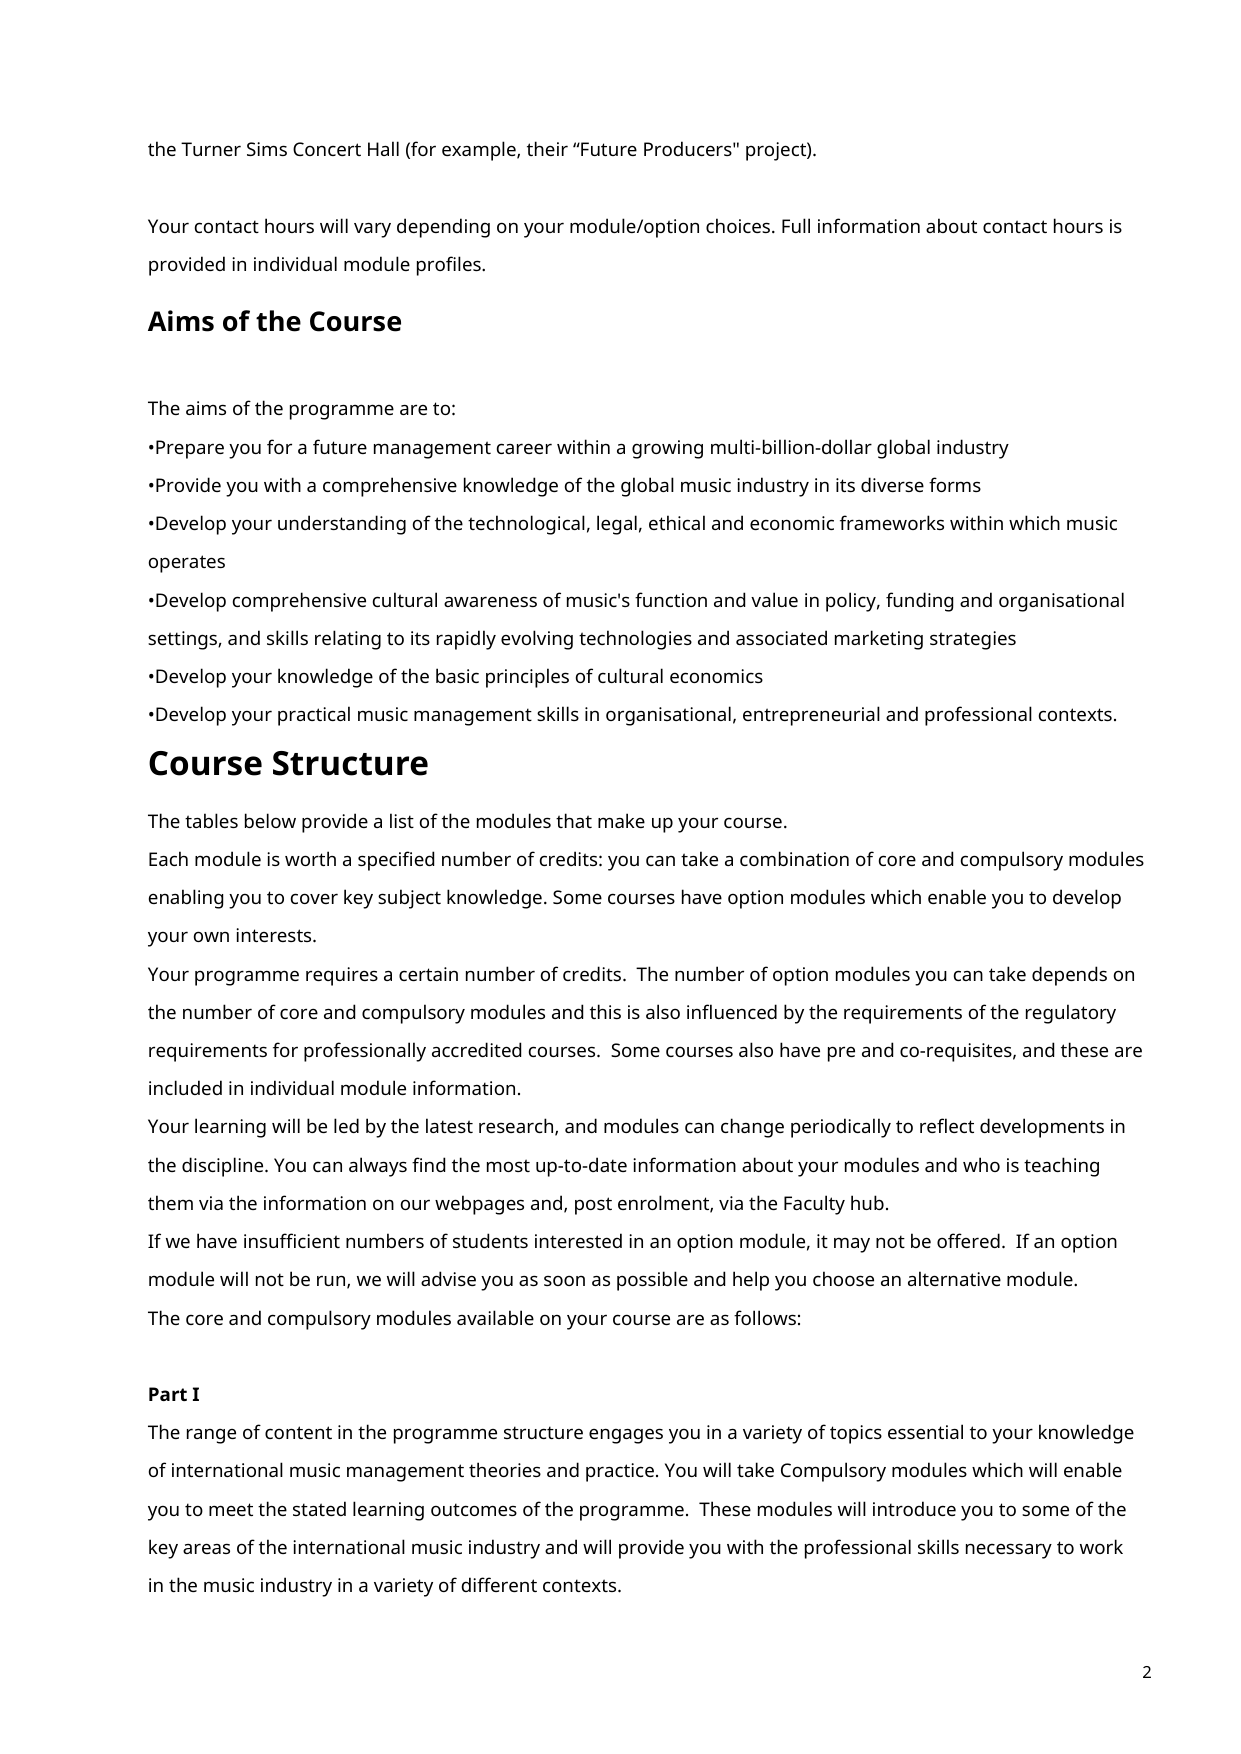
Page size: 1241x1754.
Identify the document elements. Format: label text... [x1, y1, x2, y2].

text If we have insufficient numbers of students interested in an option module, it may not be offered. If an option module will not be run, we will advise you as soon as possible and help you choose an alternative module. [148, 1228, 1152, 1292]
text Your programme requires a certain number of credits. The number of option modules you can take depends on the number of core and compulsory modules and this is also influenced by the requirements of the regulatory requirements for professionally accredited courses. Some courses also have pre and co-requisites, and these are included in individual module information. [148, 961, 1152, 1101]
text Each module is worth a specified number of credits: you can take a combination of core and compulsory modules enabling you to cover key subject knowledge. Some courses have option modules which enable you to develop your own interests. [148, 846, 1152, 948]
table_header Part I The range of content in the programme structure engages you in a variety of topics essential to your knowledge of international music management theories and practice. You will take Compulsory modules which will enable you to meet the stated learning outcomes of the programme. These modules will introduce you to some of the key areas of the international music industry and will provide you with the professional skills necessary to work in the music industry in a variety of different contexts. [136, 1343, 1152, 1609]
text The tables below provide a list of the modules that make up your course. [148, 808, 1152, 833]
text The core and compulsory modules available on your course are as follows: [148, 1305, 1152, 1330]
text Your learning will be led by the latest research, and modules can change periodically to reflect developments in the discipline. You can always find the most up-to-date information about your modules and who is teaching them via the information on our webpages and, post enrolment, via the Faculty hub. [148, 1114, 1152, 1216]
text the Turner Sims Concert Hall (for example, their “Future Producers" project). Your contact hours will vary depending on your module/option choices. Full information about contact hours is provided in individual module profiles. [148, 137, 1152, 277]
text The aims of the programme are to: •Prepare you for a future management career within a growing multi-billion-dollar global industry •Provide you with a comprehensive knowledge of the global music industry in its diverse forms •Develop your understanding of the technological, legal, ethical and economic frameworks within which music operates •Develop comprehensive cultural awareness of music's function and value in policy, funding and organisational settings, and skills relating to its rapidly evolving technologies and associated marketing strategies •Develop your knowledge of the basic principles of cultural economics •Develop your practical music management skills in organisational, entrepreneurial and professional contexts. [148, 396, 1152, 727]
subtitle Aims of the Course [148, 302, 1152, 339]
subtitle Course Structure [148, 740, 1152, 785]
